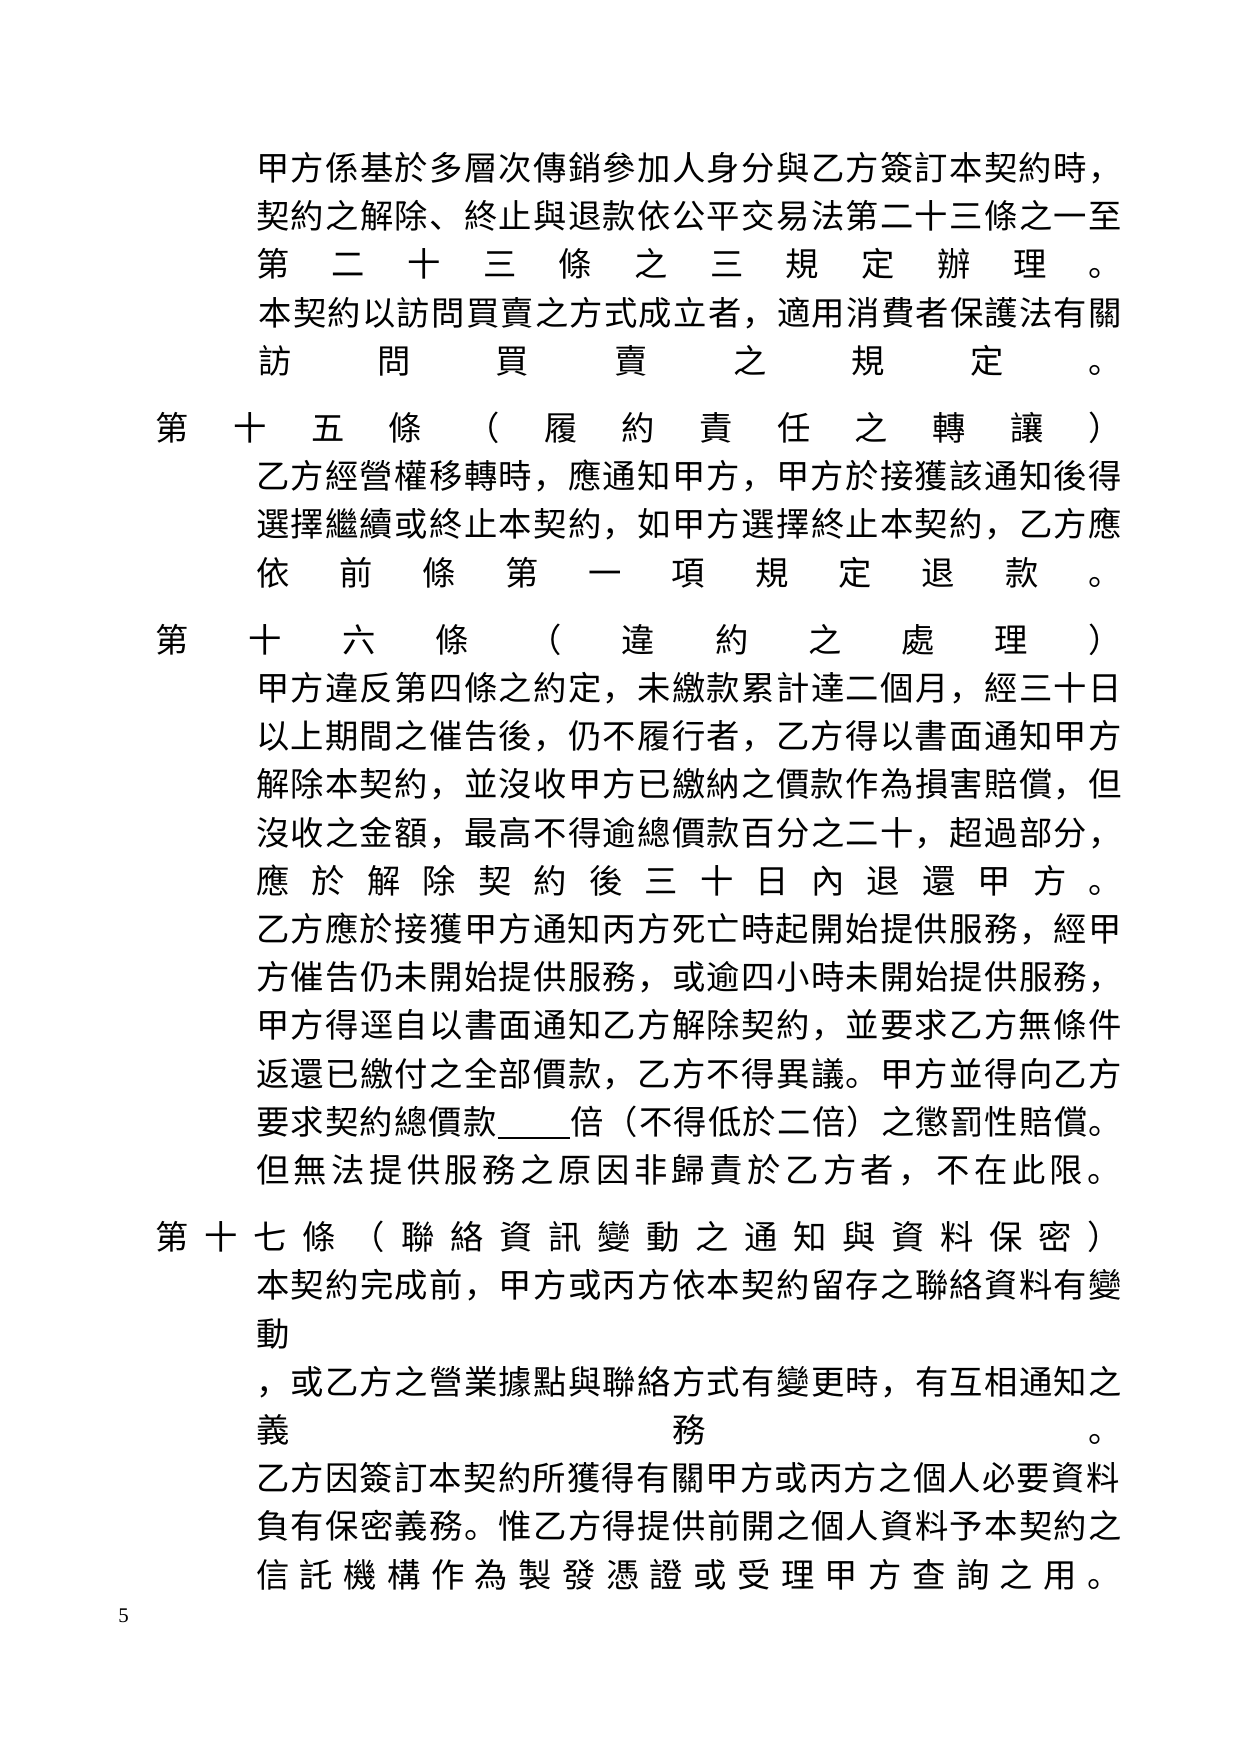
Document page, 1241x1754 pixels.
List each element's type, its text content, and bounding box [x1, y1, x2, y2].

text 第十五條（履約責任之轉讓） [156, 402, 1122, 450]
text ，或乙方之營業據點與聯絡方式有變更時，有互相通知之義務。 [256, 1356, 1122, 1452]
text 乙方經營權移轉時，應通知甲方，甲方於接獲該通知後得選擇繼續或終止本契約，如甲方選擇終止本契約，乙方應依前條第一項規定退款。 [256, 450, 1122, 594]
text 第十六條（違約之處理） [156, 613, 1122, 662]
text 第十七條（聯絡資訊變動之通知與資料保密） [156, 1211, 1122, 1259]
text 本契約以訪問買賣之方式成立者，適用消費者保護法有關訪問買賣之規定。 [258, 286, 1122, 383]
text 乙方因簽訂本契約所獲得有關甲方或丙方之個人必要資料， [256, 1452, 1122, 1500]
text 甲方係基於多層次傳銷參加人身分與乙方簽訂本契約時，契約之解除、終止與退款依公平交易法第二十三條之一至第二十三條之三規定辦理。 [256, 142, 1122, 286]
text 乙方應於接獲甲方通知丙方死亡時起開始提供服務，經甲方催告仍未開始提供服務，或逾四小時未開始提供服務，甲方得逕自以書面通知乙方解除契約，並要求乙方無條件返還已繳付之全部價款，乙方不得異議。甲方並得向乙方要求契約總價款 倍（不得低於二倍）之懲罰性賠償。但無法提供服務之原因非歸責於乙方者，不在此限。 [256, 903, 1122, 1192]
text 本契約完成前，甲方或丙方依本契約留存之聯絡資料有變動 [256, 1259, 1122, 1356]
text 甲方違反第四條之約定，未繳款累計達二個月，經三十日以上期間之催告後，仍不履行者，乙方得以書面通知甲方解除本契約，並沒收甲方已繳納之價款作為損害賠償，但沒收之金額，最高不得逾總價款百分之二十，超過部分，應於解除契約後三十日內退還甲方。 [256, 662, 1122, 903]
text 負有保密義務。惟乙方得提供前開之個人資料予本契約之信託機構作為製發憑證或受理甲方查詢之用。 [256, 1500, 1122, 1597]
